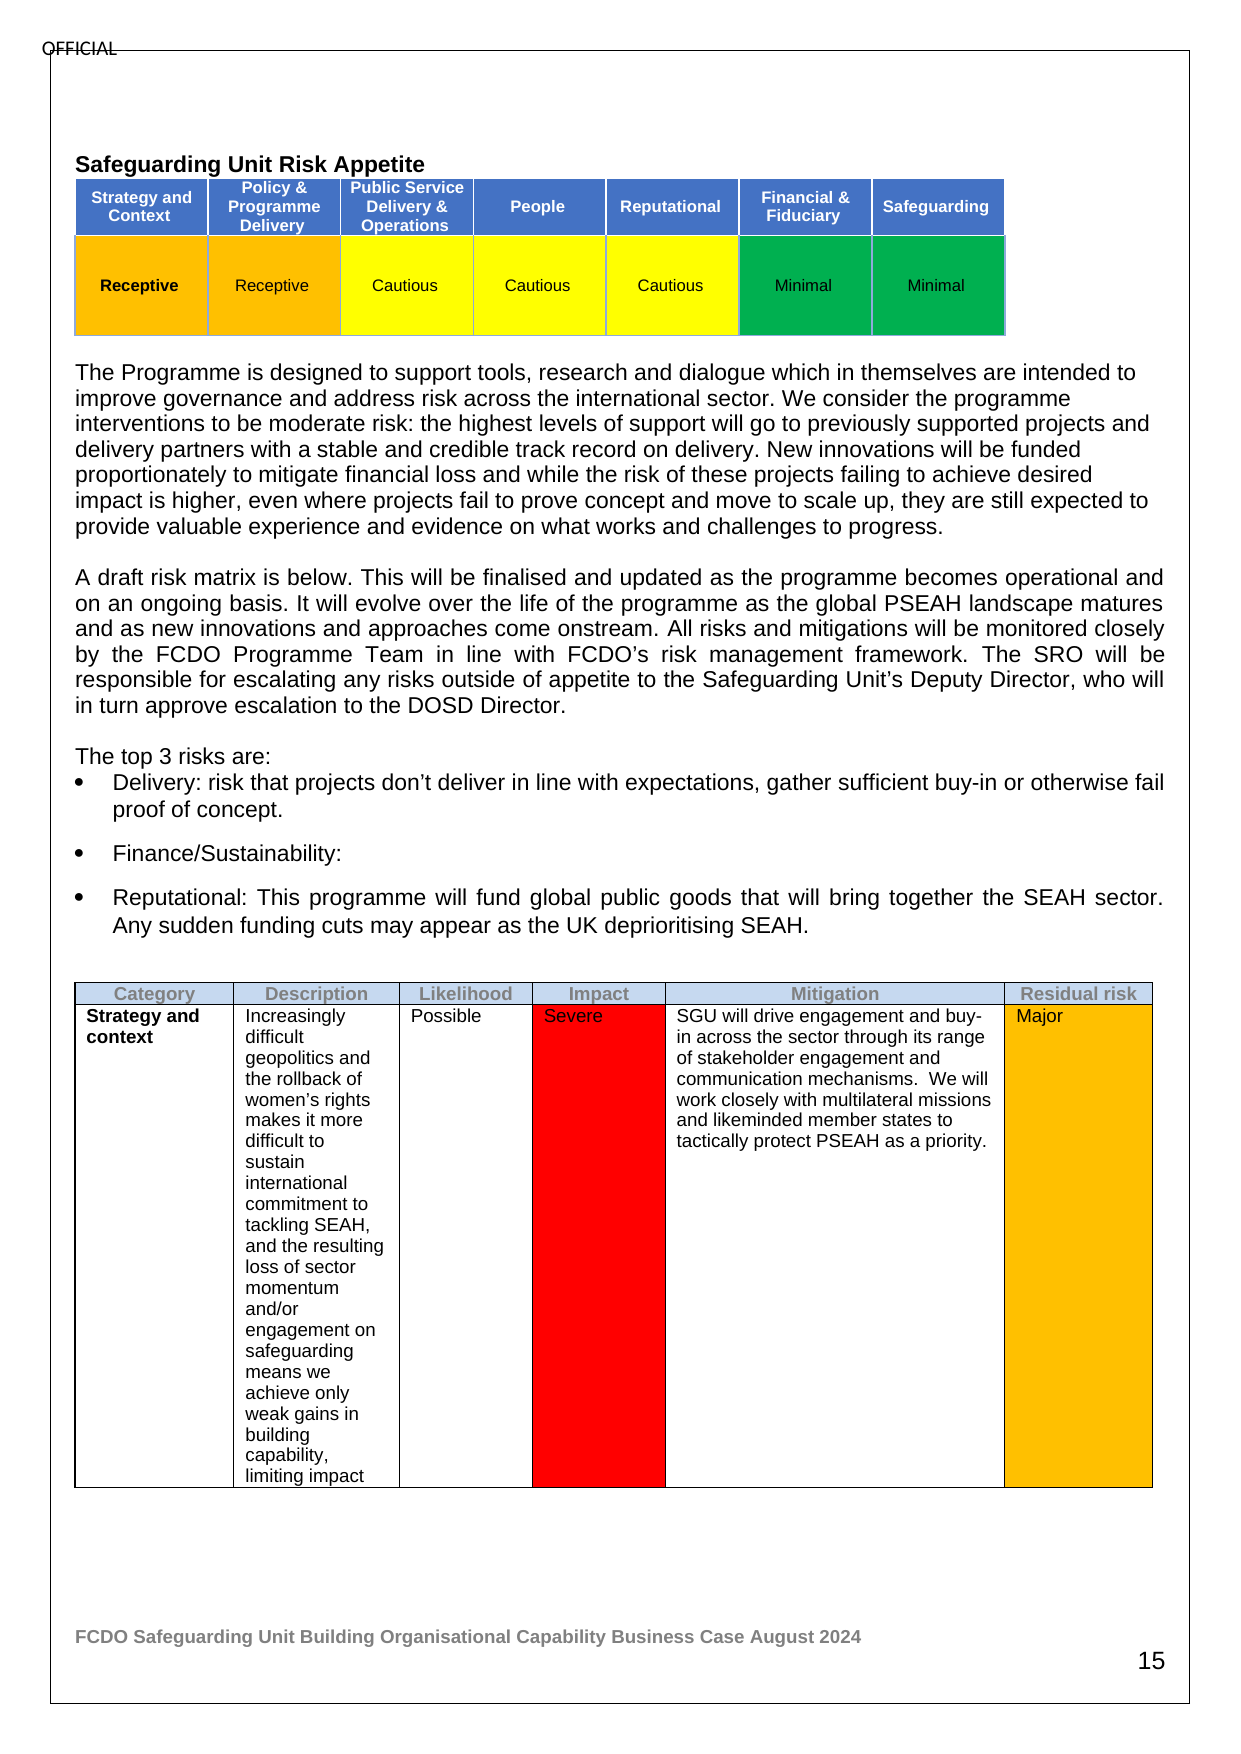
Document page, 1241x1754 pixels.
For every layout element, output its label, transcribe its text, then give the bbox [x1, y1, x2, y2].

table_header Mitigation [666, 983, 1004, 1004]
table_cell Cautious [341, 236, 473, 335]
table_cell Minimal [740, 236, 871, 335]
table_header Reputational [607, 179, 738, 235]
table_header Public Service Delivery & Operations [341, 179, 473, 235]
table_header People [474, 179, 605, 235]
text Safeguarding Unit Risk Appetite [75, 152, 1165, 177]
table_cell Receptive [76, 236, 207, 335]
text The Programme is designed to support tools, research and dialogue which in themselves are intended to improve governance and address risk across the international sector. We consider the programme interventions to be moderate risk: the highest levels of support will go to previously supported projects and delivery partners with a stable and credible track record on delivery. New innovations will be funded proportionately to mitigate financial loss and while the risk of these projects failing to achieve desired impact is higher, even where projects fail to prove concept and move to scale up, they are still expected to provide valuable experience and evidence on what works and challenges to progress. [75, 359, 1165, 539]
table_header Category [76, 983, 233, 1004]
table_header Strategy and Context [76, 179, 207, 235]
table_header Likelihood [400, 983, 532, 1004]
table_header Policy & Programme Delivery [209, 179, 340, 235]
list Reputational: This programme will fund global public goods that will bring together the SEAH sector. Any sudden funding cuts may appear as the UK deprioritising SEAH. [75, 885, 1165, 938]
table_cell Cautious [607, 236, 738, 335]
list Finance/Sustainability: [75, 841, 1165, 867]
table_header Safeguarding [873, 179, 1004, 235]
table_cell SGU will drive engagement and buy-in across the sector through its range of stakeholder engagement and communication mechanisms. We will work closely with multilateral missions and likeminded member states to tactically protect PSEAH as a priority. [666, 1005, 1004, 1487]
table_cell Increasingly difficult geopolitics and the rollback of women’s rights makes it more difficult to sustain international commitment to tackling SEAH, and the resulting loss of sector momentum and/or engagement on safeguarding means we achieve only weak gains in building capability, limiting impact [234, 1005, 399, 1487]
table_header Financial & Fiduciary [740, 179, 871, 235]
table_cell Cautious [474, 236, 605, 335]
table_cell Minimal [873, 236, 1004, 335]
table_cell Severe [533, 1005, 665, 1487]
table_cell Receptive [209, 236, 340, 335]
table_header Residual risk [1005, 983, 1152, 1004]
text A draft risk matrix is below. This will be finalised and updated as the programme becomes operational and on an ongoing basis. It will evolve over the life of the programme as the global PSEAH landscape matures and as new innovations and approaches come onstream. All risks and mitigations will be monitored closely by the FCDO Programme Team in line with FCDO’s risk management framework. The SRO will be responsible for escalating any risks outside of appetite to the Safeguarding Unit’s Deputy Director, who will in turn approve escalation to the DOSD Director. [75, 564, 1165, 718]
table_cell Major [1005, 1005, 1152, 1487]
table_cell Possible [400, 1005, 532, 1487]
table_cell Strategy and context [76, 1005, 233, 1487]
table_header Description [234, 983, 399, 1004]
list Delivery: risk that projects don’t deliver in line with expectations, gather sufficient buy-in or otherwise fail proof of concept. [75, 769, 1165, 823]
table_header Impact [533, 983, 665, 1004]
text The top 3 risks are: [75, 744, 1165, 769]
